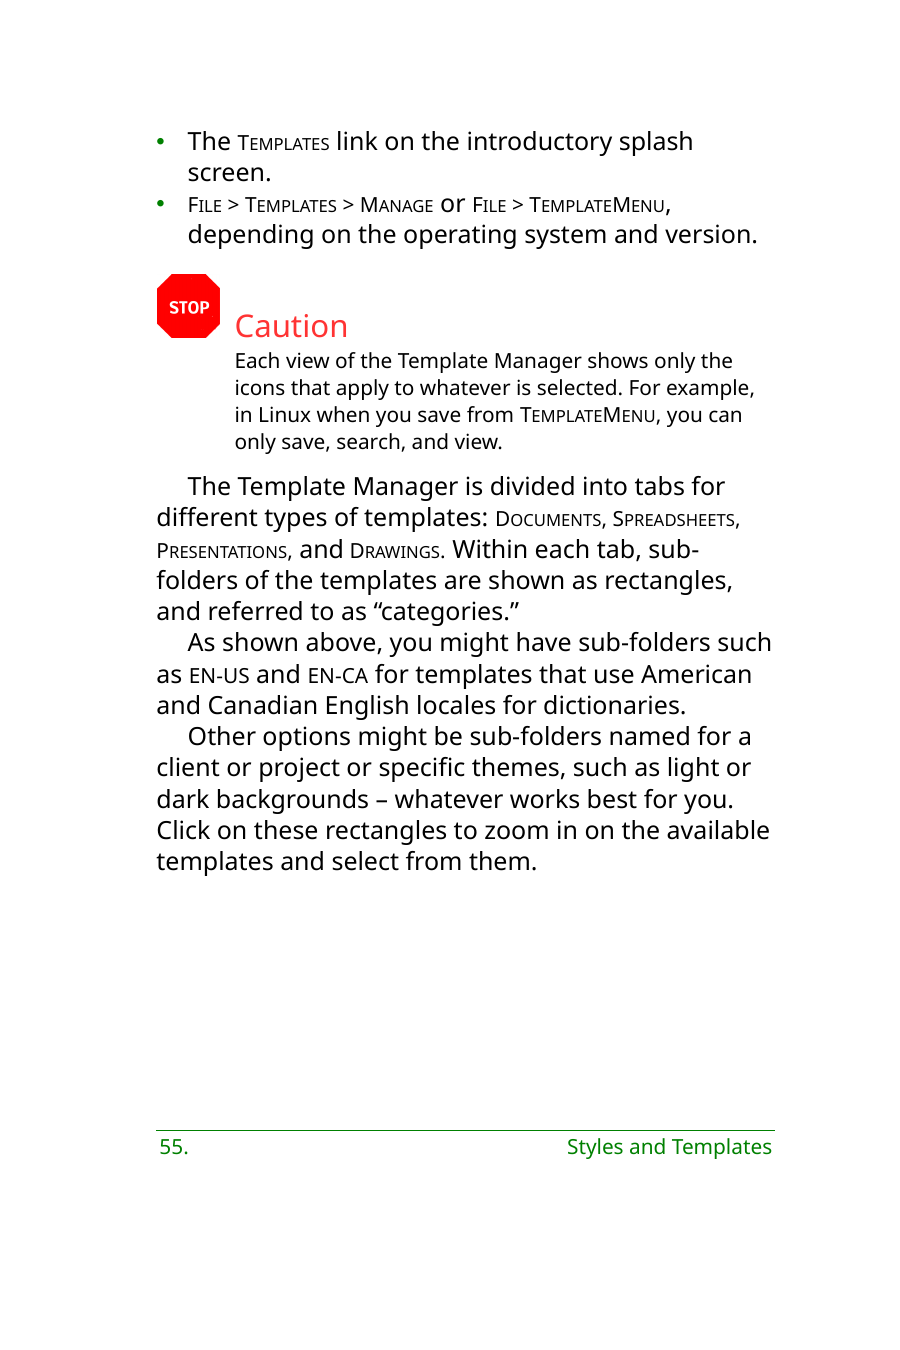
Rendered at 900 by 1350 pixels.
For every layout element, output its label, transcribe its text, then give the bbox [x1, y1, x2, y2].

text As shown above, you might have sub-folders such as EN-US and EN-CA for templates that use American and Canadian English locales for dictionaries. [156, 627, 775, 721]
text Each view of the Template Manager shows only the icons that apply to whatever is selected. For example, in Linux when you save from TemplateMenu, you can only save, search, and view. [234, 347, 775, 455]
list The Templates link on the introductory splash screen. [156, 125, 775, 187]
picture [157, 274, 220, 338]
list Caution [156, 274, 775, 347]
text Other options might be sub-folders named for a client or project or specific themes, such as light or dark backgrounds – whatever works best for you. Click on these rectangles to zoom in on the available templates and select from them. [156, 721, 775, 877]
text The Template Manager is divided into tabs for different types of templates: Documents, Spreadsheets, Presentations, and Drawings. Within each tab, sub-folders of the templates are shown as rectangles, and referred to as “categories.” [156, 471, 775, 627]
list File > Templates > Manage or File > TemplateMenu, depending on the operating system and version. [156, 187, 775, 250]
